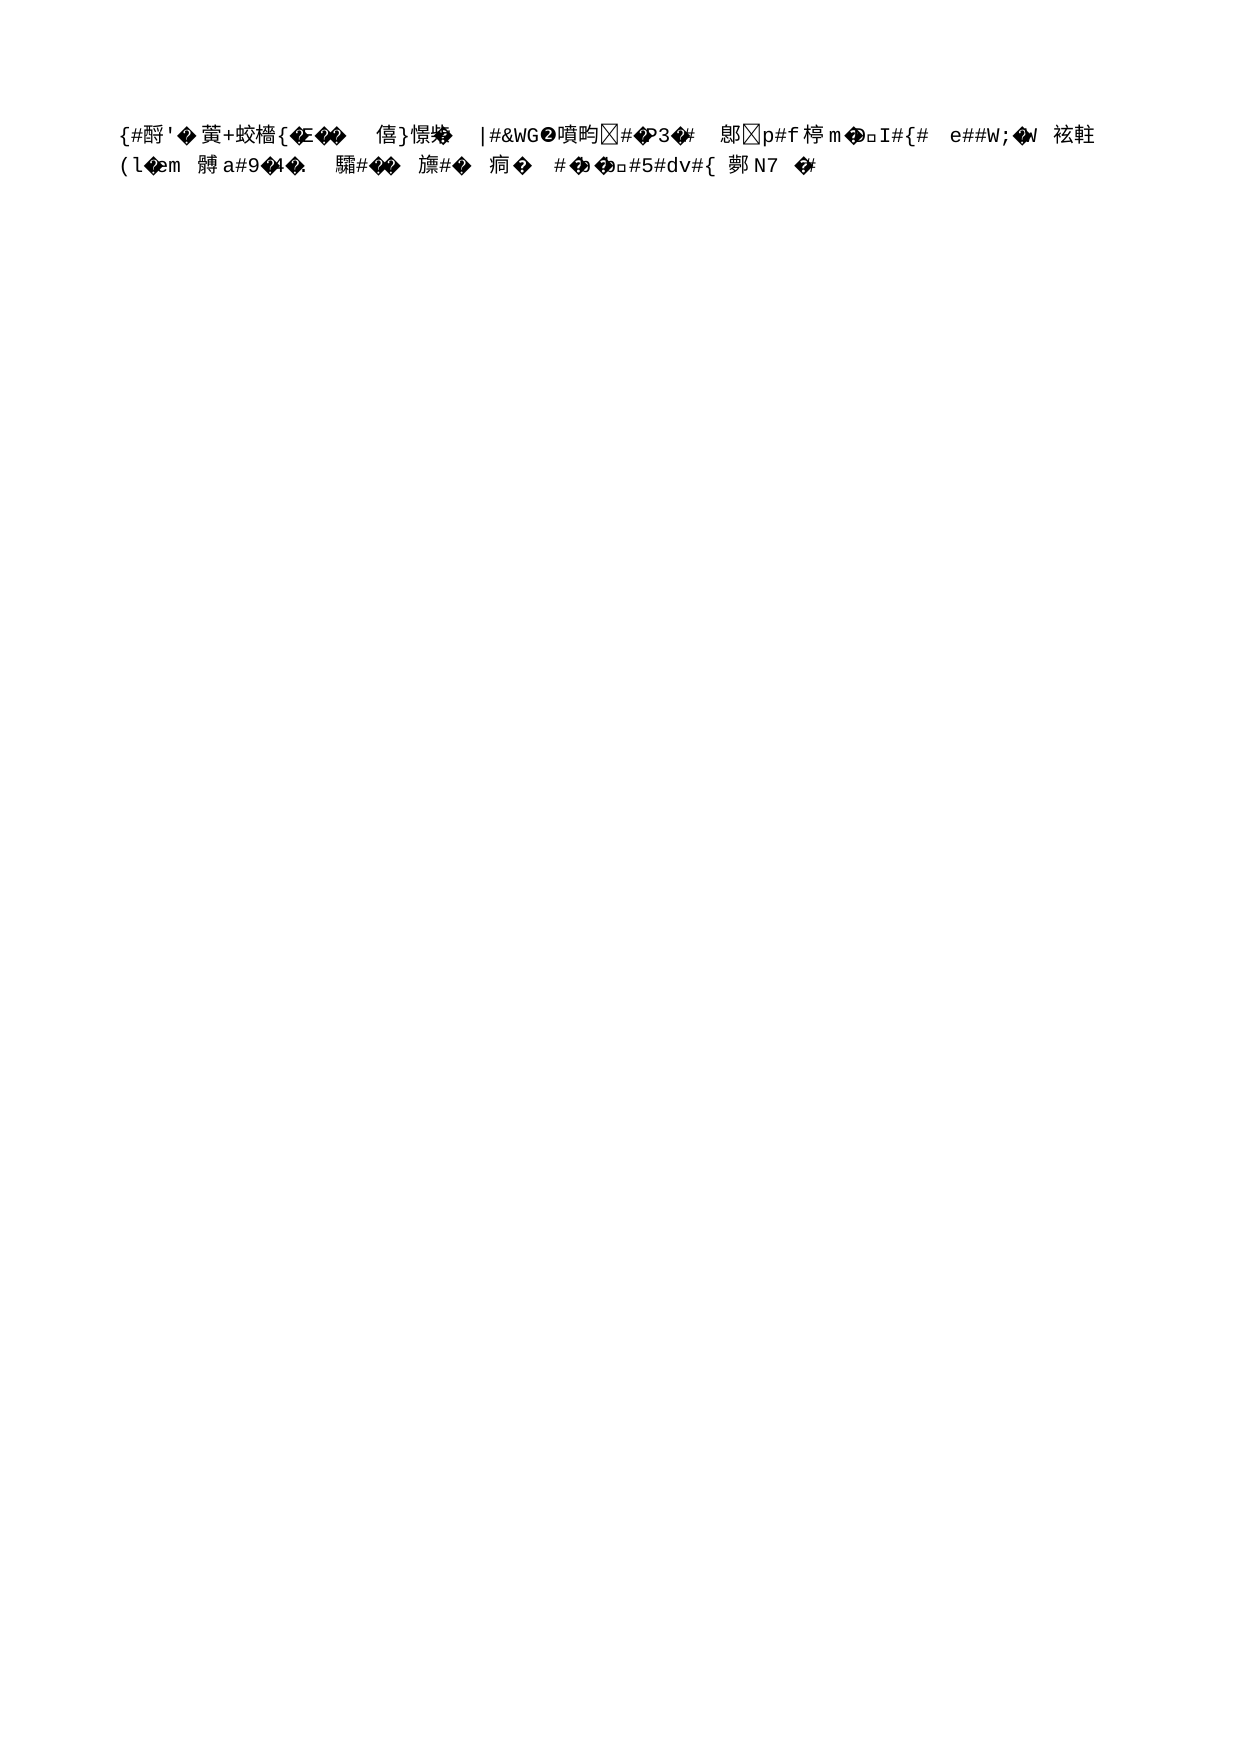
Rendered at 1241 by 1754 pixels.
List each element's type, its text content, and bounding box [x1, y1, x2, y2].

text {#酹'�蔩+蛟檣{�E��僖}憬�柴|#&WG噴畇#�P3�#鄎�p#f楟mD�I#{# e##W;�W袨軴(l�em髆a#9�4�.驦#��旚#� 痌�#b�b�#5#dv#{鄸N7 �# [118, 118, 1122, 179]
